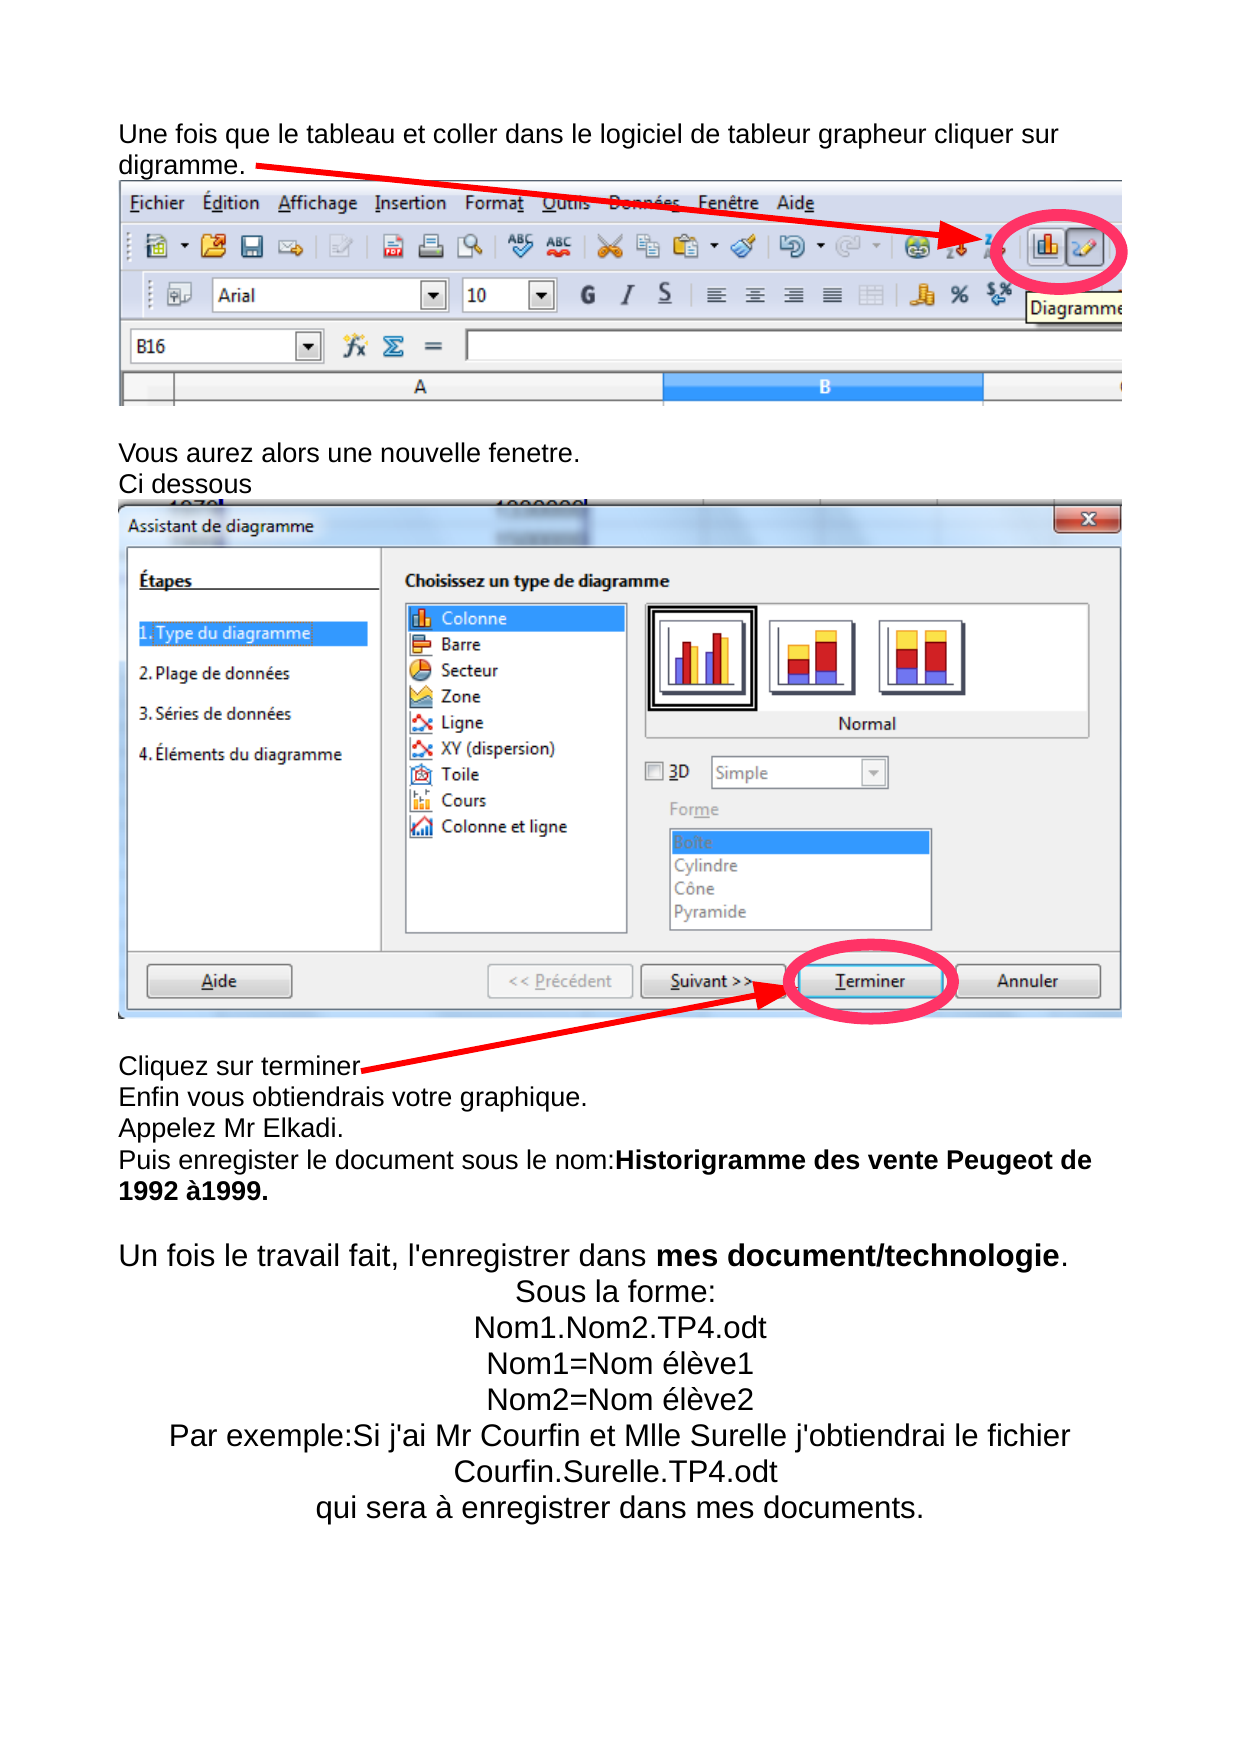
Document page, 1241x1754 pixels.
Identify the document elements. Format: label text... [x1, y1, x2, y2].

text qui sera à enregistrer dans mes documents. [118, 1489, 1122, 1525]
text Nom1=Nom élève1 [118, 1345, 1122, 1381]
text Une fois que le tableau et coller dans le logiciel de tableur grapheur cliquer sur digramme. [118, 118, 1122, 180]
text Un fois le travail fait, l'enregistrer dans mes document/technologie. [118, 1237, 1122, 1273]
text Ci dessous [118, 468, 1122, 499]
text Courfin.Surelle.TP4.odt [118, 1453, 1122, 1489]
text Appelez Mr Elkadi. [118, 1112, 1122, 1144]
text Par exemple:Si j'ai Mr Courfin et Mlle Surelle j'obtiendrai le fichier [118, 1417, 1122, 1453]
text Puis enregister le document sous le nom:Historigramme des vente Peugeot de 1992 à1999. [118, 1144, 1122, 1206]
text Vous aurez alors une nouvelle fenetre. [118, 437, 1122, 468]
text Sous la forme: [118, 1273, 1122, 1309]
text Nom1.Nom2.TP4.odt [118, 1309, 1122, 1345]
text Cliquez sur terminer [118, 1050, 1122, 1081]
text Nom2=Nom élève2 [118, 1381, 1122, 1417]
text Enfin vous obtiendrais votre graphique. [118, 1081, 1122, 1112]
